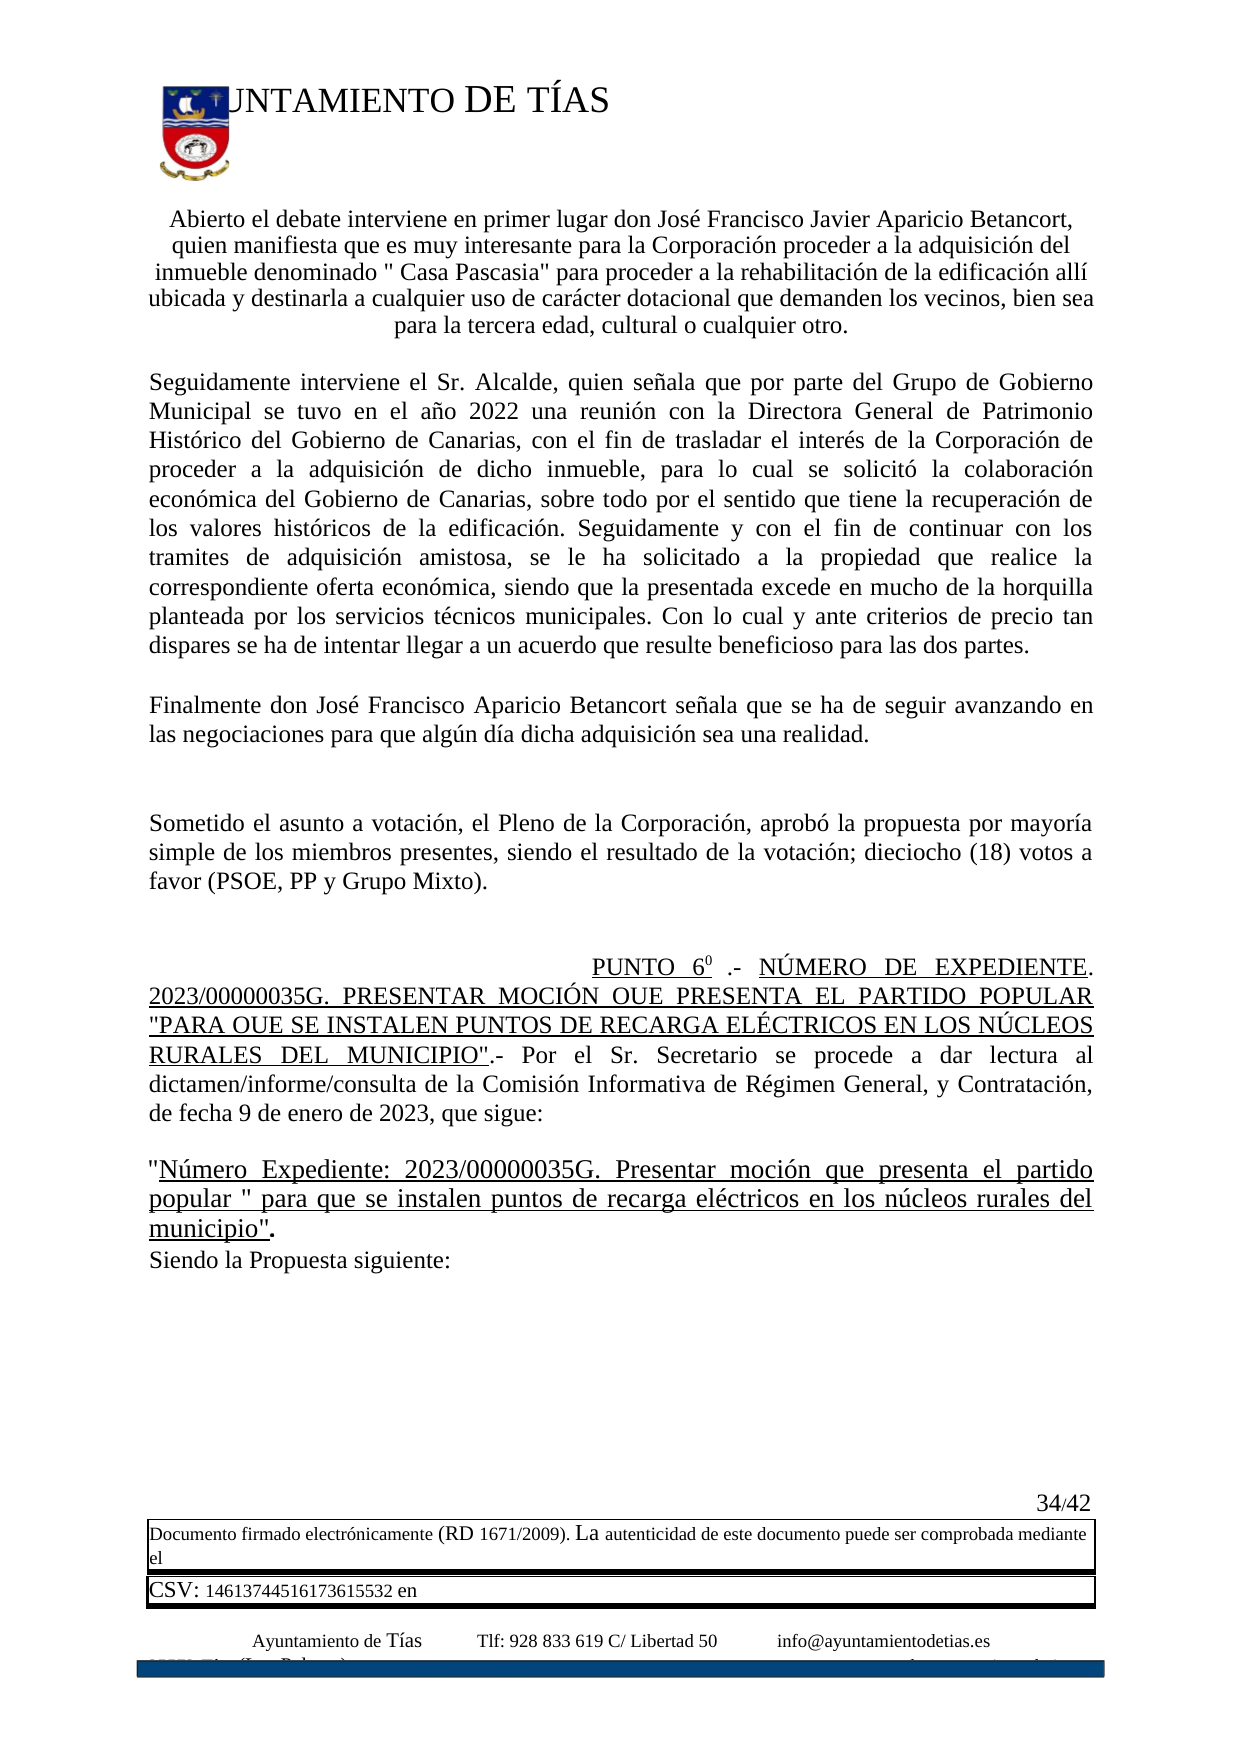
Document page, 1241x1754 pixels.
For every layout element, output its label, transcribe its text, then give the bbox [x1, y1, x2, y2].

text Abierto el debate interviene en primer lugar don José Francisco Javier Aparicio Betancort, quien manifiesta que es muy interesante para la Corporación proceder a la adquisición del inmueble denominado " Casa Pascasia" para proceder a la rehabilitación de la edificación allí ubicada y destinarla a cualquier uso de carácter dotacional que demanden los vecinos, bien sea para la tercera edad, cultural o cualquier otro. [148, 206, 1094, 338]
text Seguidamente interviene el Sr. Alcalde, quien señala que por parte del Grupo de Gobierno Municipal se tuvo en el año 2022 una reunión con la Directora General de Patrimonio Histórico del Gobierno de Canarias, con el fin de trasladar el interés de la Corporación de proceder a la adquisición de dicho inmueble, para lo cual se solicitó la colaboración económica del Gobierno de Canarias, sobre todo por el sentido que tiene la recuperación de los valores históricos de la edificación. Seguidamente y con el fin de continuar con los tramites de adquisición amistosa, se le ha solicitado a la propiedad que realice la correspondiente oferta económica, siendo que la presentada excede en mucho de la horquilla planteada por los servicios técnicos municipales. Con lo cual y ante criterios de precio tan dispares se ha de intentar llegar a un acuerdo que resulte beneficioso para las dos partes. [148, 367, 1094, 659]
picture [159, 86, 230, 181]
text PUNTO 60 .- NÚMERO DE EXPEDIENTE. 2023/00000035G. PRESENTAR MOCIÓN OUE PRESENTA EL PARTIDO POPULAR [148, 952, 1094, 1006]
text Finalmente don José Francisco Aparicio Betancort señala que se ha de seguir avanzando en las negociaciones para que algún día dicha adquisición sea una realidad. [148, 690, 1094, 748]
text "PARA OUE SE INSTALEN PUNTOS DE RECARGA ELÉCTRICOS EN LOS NÚCLEOS [148, 1007, 1094, 1035]
picture [136, 1660, 1105, 1678]
text Sometido el asunto a votación, el Pleno de la Corporación, aprobó la propuesta por mayoría simple de los miembros presentes, siendo el resultado de la votación; dieciocho (18) votos a favor (PSOE, PP y Grupo Mixto). [148, 808, 1094, 895]
text RURALES DEL MUNICIPIO".- Por el Sr. Secretario se procede a dar lectura al dictamen/informe/consulta de la Comisión Informativa de Régimen General, y Contratación, de fecha 9 de enero de 2023, que sigue: [148, 1036, 1094, 1127]
text "Número Expediente: 2023/00000035G. Presentar moción que presenta el partido popular " para que se instalen puntos de recarga eléctricos en los núcleos rurales del municipio" [147, 1155, 1094, 1243]
text Siendo la Propuesta siguiente: [148, 1245, 1094, 1273]
